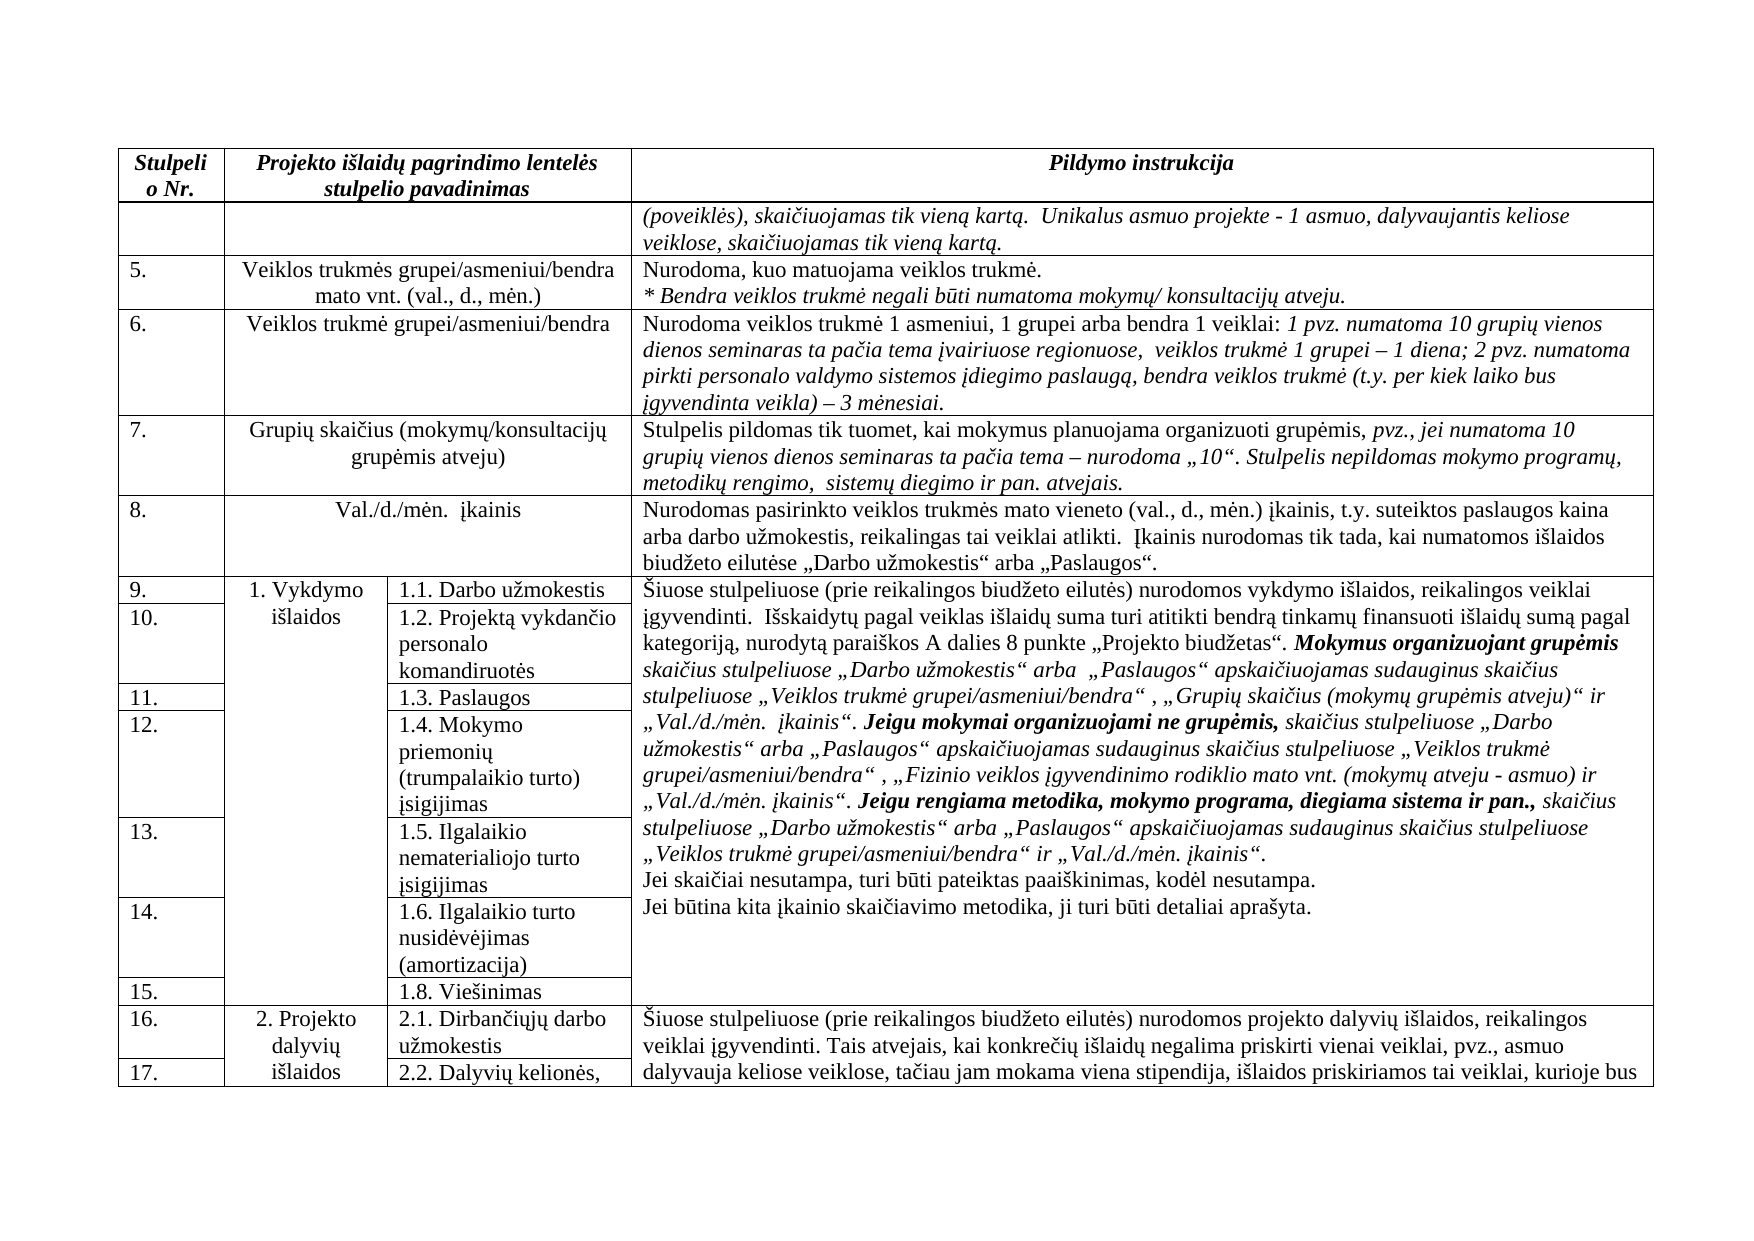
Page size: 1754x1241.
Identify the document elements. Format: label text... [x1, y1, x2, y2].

table_cell 5. [119, 256, 224, 309]
table_cell Nurodomas pasirinkto veiklos trukmės mato vieneto (val., d., mėn.) įkainis, t.y. suteiktos paslaugos kaina arba darbo užmokestis, reikalingas tai veiklai atlikti. Įkainis nurodomas tik tada, kai numatomos išlaidos biudžeto eilutėse „Darbo užmokestis“ arba „Paslaugos“. [632, 496, 1653, 576]
table_cell Stulpelis pildomas tik tuomet, kai mokymus planuojama organizuoti grupėmis, pvz., jei numatoma 10 grupių vienos dienos seminaras ta pačia tema – nurodoma „10“. Stulpelis nepildomas mokymo programų, metodikų rengimo, sistemų diegimo ir pan. atvejais. [632, 416, 1653, 495]
table_cell 6. [119, 310, 224, 415]
table_cell 2. Projekto dalyvių išlaidos [225, 1006, 387, 1086]
table_cell (poveiklės), skaičiuojamas tik vieną kartą. Unikalus asmuo projekte - 1 asmuo, dalyvaujantis keliose veiklose, skaičiuojamas tik vieną kartą. [632, 203, 1653, 255]
table_cell 11. [119, 684, 224, 710]
table_cell [119, 203, 224, 255]
table_cell [225, 203, 631, 255]
table_cell 1.2. Projektą vykdančio personalo komandiruotės [388, 604, 631, 683]
table_cell 15. [119, 978, 224, 1004]
table_header Pildymo instrukcija [632, 149, 1653, 201]
table_cell 1.8. Viešinimas [388, 978, 631, 1004]
table_cell Nurodoma veiklos trukmė 1 asmeniui, 1 grupei arba bendra 1 veiklai: 1 pvz. numatoma 10 grupių vienos dienos seminaras ta pačia tema įvairiuose regionuose, veiklos trukmė 1 grupei – 1 diena; 2 pvz. numatoma pirkti personalo valdymo sistemos įdiegimo paslaugą, bendra veiklos trukmė (t.y. per kiek laiko bus įgyvendinta veikla) – 3 mėnesiai. [632, 310, 1653, 415]
table_cell 8. [119, 496, 224, 576]
table_cell 16. [119, 1006, 224, 1058]
table_cell 2.1. Dirbančiųjų darbo užmokestis [388, 1006, 631, 1058]
table_cell Šiuose stulpeliuose (prie reikalingos biudžeto eilutės) nurodomos projekto dalyvių išlaidos, reikalingos veiklai įgyvendinti. Tais atvejais, kai konkrečių išlaidų negalima priskirti vienai veiklai, pvz., asmuo dalyvauja keliose veiklose, tačiau jam mokama viena stipendija, išlaidos priskiriamos tai veiklai, kurioje bus [632, 1006, 1653, 1086]
table_cell 2.2. Dalyvių kelionės, [388, 1059, 631, 1086]
table_cell 1.6. Ilgalaikio turto nusidėvėjimas (amortizacija) [388, 898, 631, 977]
table_cell 1. Vykdymo išlaidos [225, 577, 387, 1004]
table_cell Grupių skaičius (mokymų/konsultacijų grupėmis atveju) [225, 416, 631, 495]
table_cell 7. [119, 416, 224, 495]
table_cell Nurodoma, kuo matuojama veiklos trukmė. * Bendra veiklos trukmė negali būti numatoma mokymų/ konsultacijų atveju. [632, 256, 1653, 309]
table_cell Val./d./mėn. įkainis [225, 496, 631, 576]
table_cell 1.4. Mokymo priemonių (trumpalaikio turto) įsigijimas [388, 711, 631, 817]
table_cell 13. [119, 818, 224, 897]
table_header Stulpelio Nr. [119, 149, 224, 201]
table_cell 10. [119, 604, 224, 683]
table_cell 9. [119, 577, 224, 603]
table_cell 12. [119, 711, 224, 817]
table_cell 1.1. Darbo užmokestis [388, 577, 631, 603]
table_cell 1.3. Paslaugos [388, 684, 631, 710]
table_cell 1.5. Ilgalaikio nematerialiojo turto įsigijimas [388, 818, 631, 897]
table_header Projekto išlaidų pagrindimo lentelės stulpelio pavadinimas [225, 149, 631, 201]
table_cell Šiuose stulpeliuose (prie reikalingos biudžeto eilutės) nurodomos vykdymo išlaidos, reikalingos veiklai įgyvendinti. Išskaidytų pagal veiklas išlaidų suma turi atitikti bendrą tinkamų finansuoti išlaidų sumą pagal kategoriją, nurodytą paraiškos A dalies 8 punkte „Projekto biudžetas“. Mokymus organizuojant grupėmis skaičius stulpeliuose „Darbo užmokestis“ arba „Paslaugos“ apskaičiuojamas sudauginus skaičius stulpeliuose „Veiklos trukmė grupei/asmeniui/bendra“ , „Grupių skaičius (mokymų grupėmis atveju)“ ir „Val./d./mėn. įkainis“. Jeigu mokymai organizuojami ne grupėmis, skaičius stulpeliuose „Darbo užmokestis“ arba „Paslaugos“ apskaičiuojamas sudauginus skaičius stulpeliuose „Veiklos trukmė grupei/asmeniui/bendra“ , „Fizinio veiklos įgyvendinimo rodiklio mato vnt. (mokymų atveju - asmuo) ir „Val./d./mėn. įkainis“. Jeigu rengiama metodika, mokymo programa, diegiama sistema ir pan., skaičius stulpeliuose „Darbo užmokestis“ arba „Paslaugos“ apskaičiuojamas sudauginus skaičius stulpeliuose „Veiklos trukmė grupei/asmeniui/bendra“ ir „Val./d./mėn. įkainis“. Jei skaičiai nesutampa, turi būti pateiktas paaiškinimas, kodėl nesutampa. Jei būtina kita įkainio skaičiavimo metodika, ji turi būti detaliai aprašyta. [632, 577, 1653, 1004]
table_cell 17. [119, 1059, 224, 1086]
table_cell Veiklos trukmė grupei/asmeniui/bendra [225, 310, 631, 415]
table_cell Veiklos trukmės grupei/asmeniui/bendra mato vnt. (val., d., mėn.) [225, 256, 631, 309]
table_cell 14. [119, 898, 224, 977]
